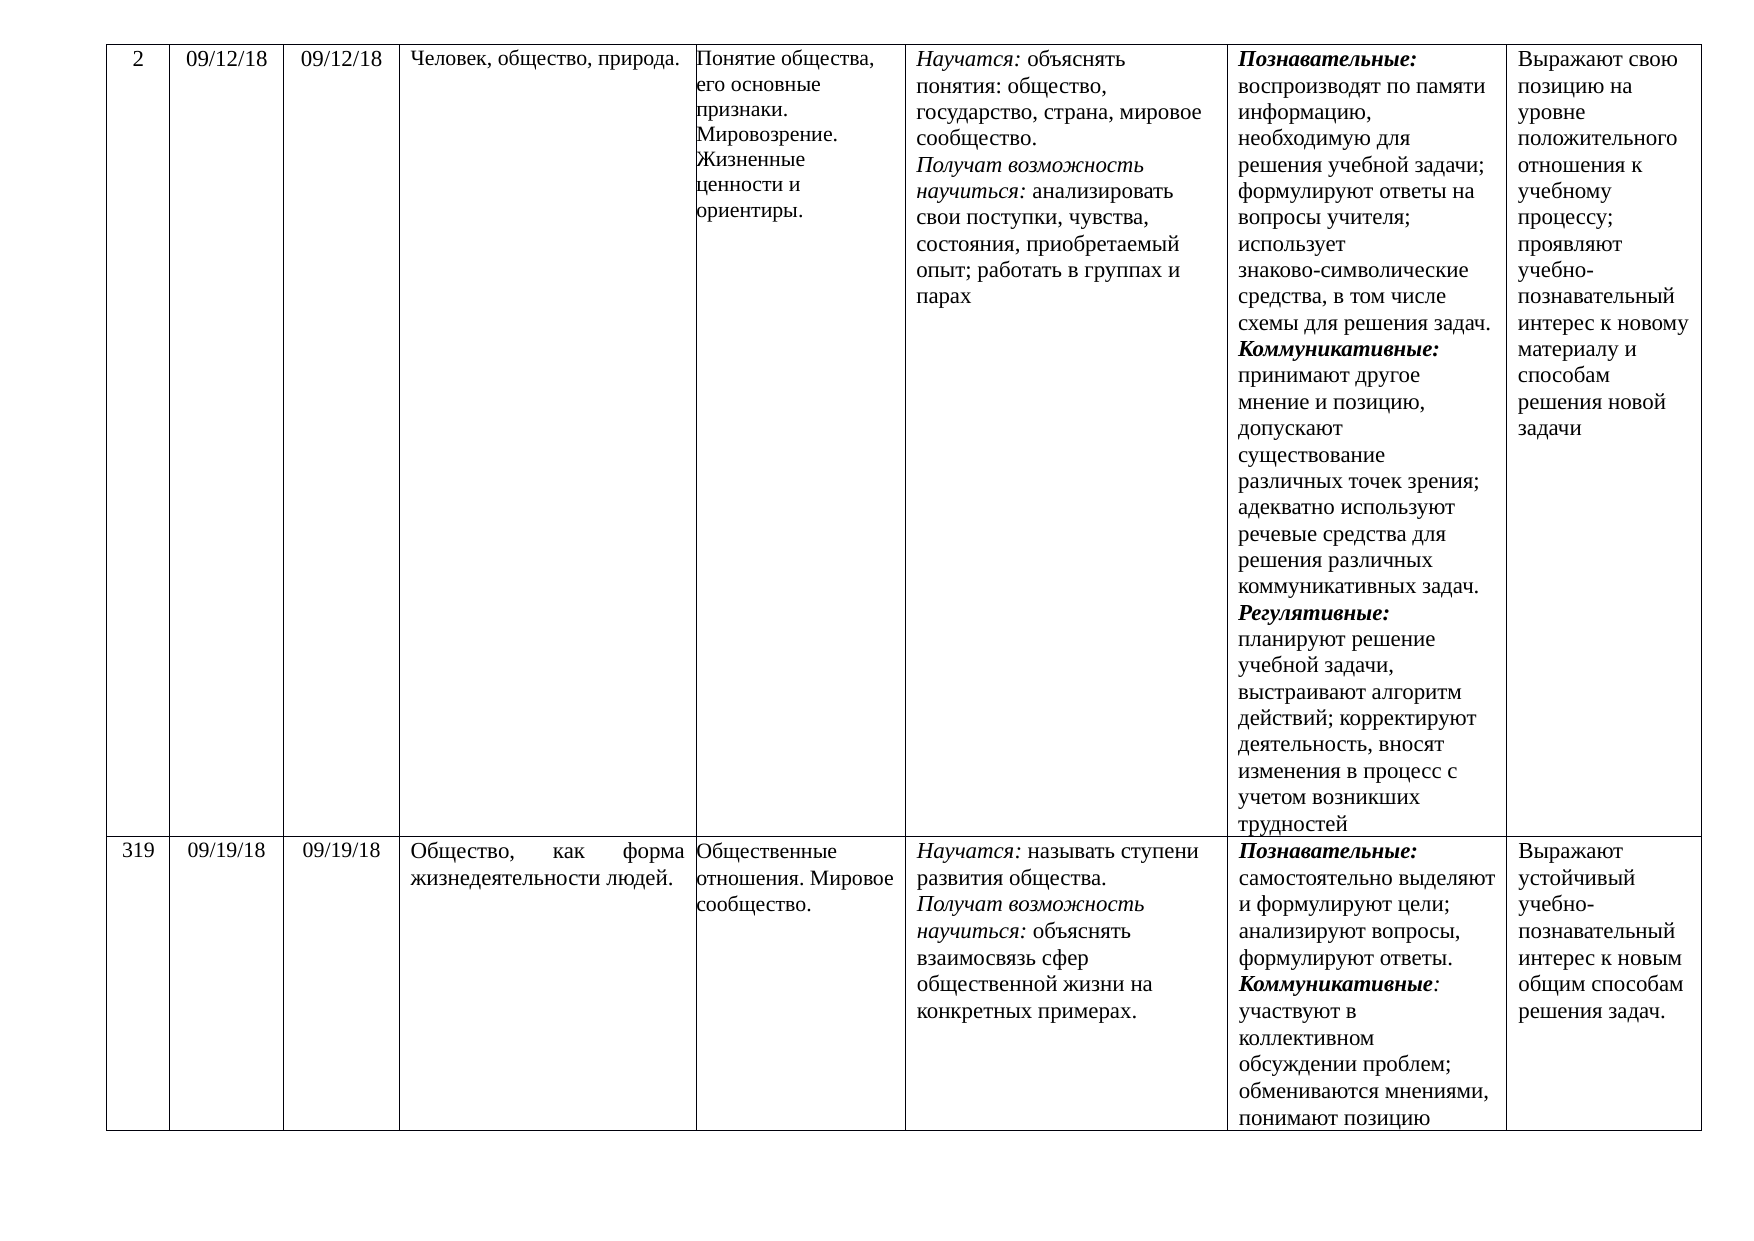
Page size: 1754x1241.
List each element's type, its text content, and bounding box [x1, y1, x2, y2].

table_cell Научатся: называть ступени развития общества. Получат возможность научиться: объяснять взаимосвязь сфер общественной жизни на конкретных примерах. [906, 837, 1227, 1130]
table_cell 12.09.18 [284, 45, 399, 836]
table_cell Выражают свою позицию на уровне положительного отношения к учебному процессу; проявляют учебно- познавательный интерес к новому материалу и способам решения новой задачи [1507, 45, 1701, 836]
table_cell 19.09.18 [284, 837, 399, 1130]
table_cell Научатся: объяснять понятия: общество, государство, страна, мировое сообщество. Получат возможность научиться: анализировать свои поступки, чувства, состояния, приобретаемый опыт; работать в группах и парах [906, 45, 1227, 836]
table_cell Человек, общество, природа. [400, 45, 696, 836]
table_cell Общественные отношения. Мировое сообщество. [697, 837, 905, 1130]
table_cell Понятие общества, его основные признаки. Мировозрение. Жизненные ценности и ориентиры. [697, 45, 905, 836]
table_cell 319 [107, 837, 169, 1130]
table_cell 2 [107, 45, 169, 836]
table_cell Познавательные: воспроизводят по памяти информацию, необходимую для решения учебной задачи; формулируют ответы на вопросы учителя; использует знаково-символические средства, в том числе схемы для решения задач. Коммуникативные: принимают другое мнение и позицию, допускают существование различных точек зрения; адекватно используют речевые средства для решения различных коммуникативных задач. Регулятивные: планируют решение учебной задачи, выстраивают алгоритм действий; корректируют деятельность, вносят изменения в процесс с учетом возникших трудностей [1228, 45, 1506, 836]
table_cell Познавательные: самостоятельно выделяют и формулируют цели; анализируют вопросы, формулируют ответы. Коммуникативные: участвуют в коллективном обсуждении проблем; обмениваются мнениями, понимают позицию [1228, 837, 1506, 1130]
table_cell 19.09.18 [170, 837, 283, 1130]
table_cell Выражают устойчивый учебно-познавательный интерес к новым общим способам решения задач. [1507, 837, 1701, 1130]
table_cell Общество, как форма жизнедеятельности людей. [400, 837, 696, 1130]
table_cell 12.09.18 [170, 45, 283, 836]
